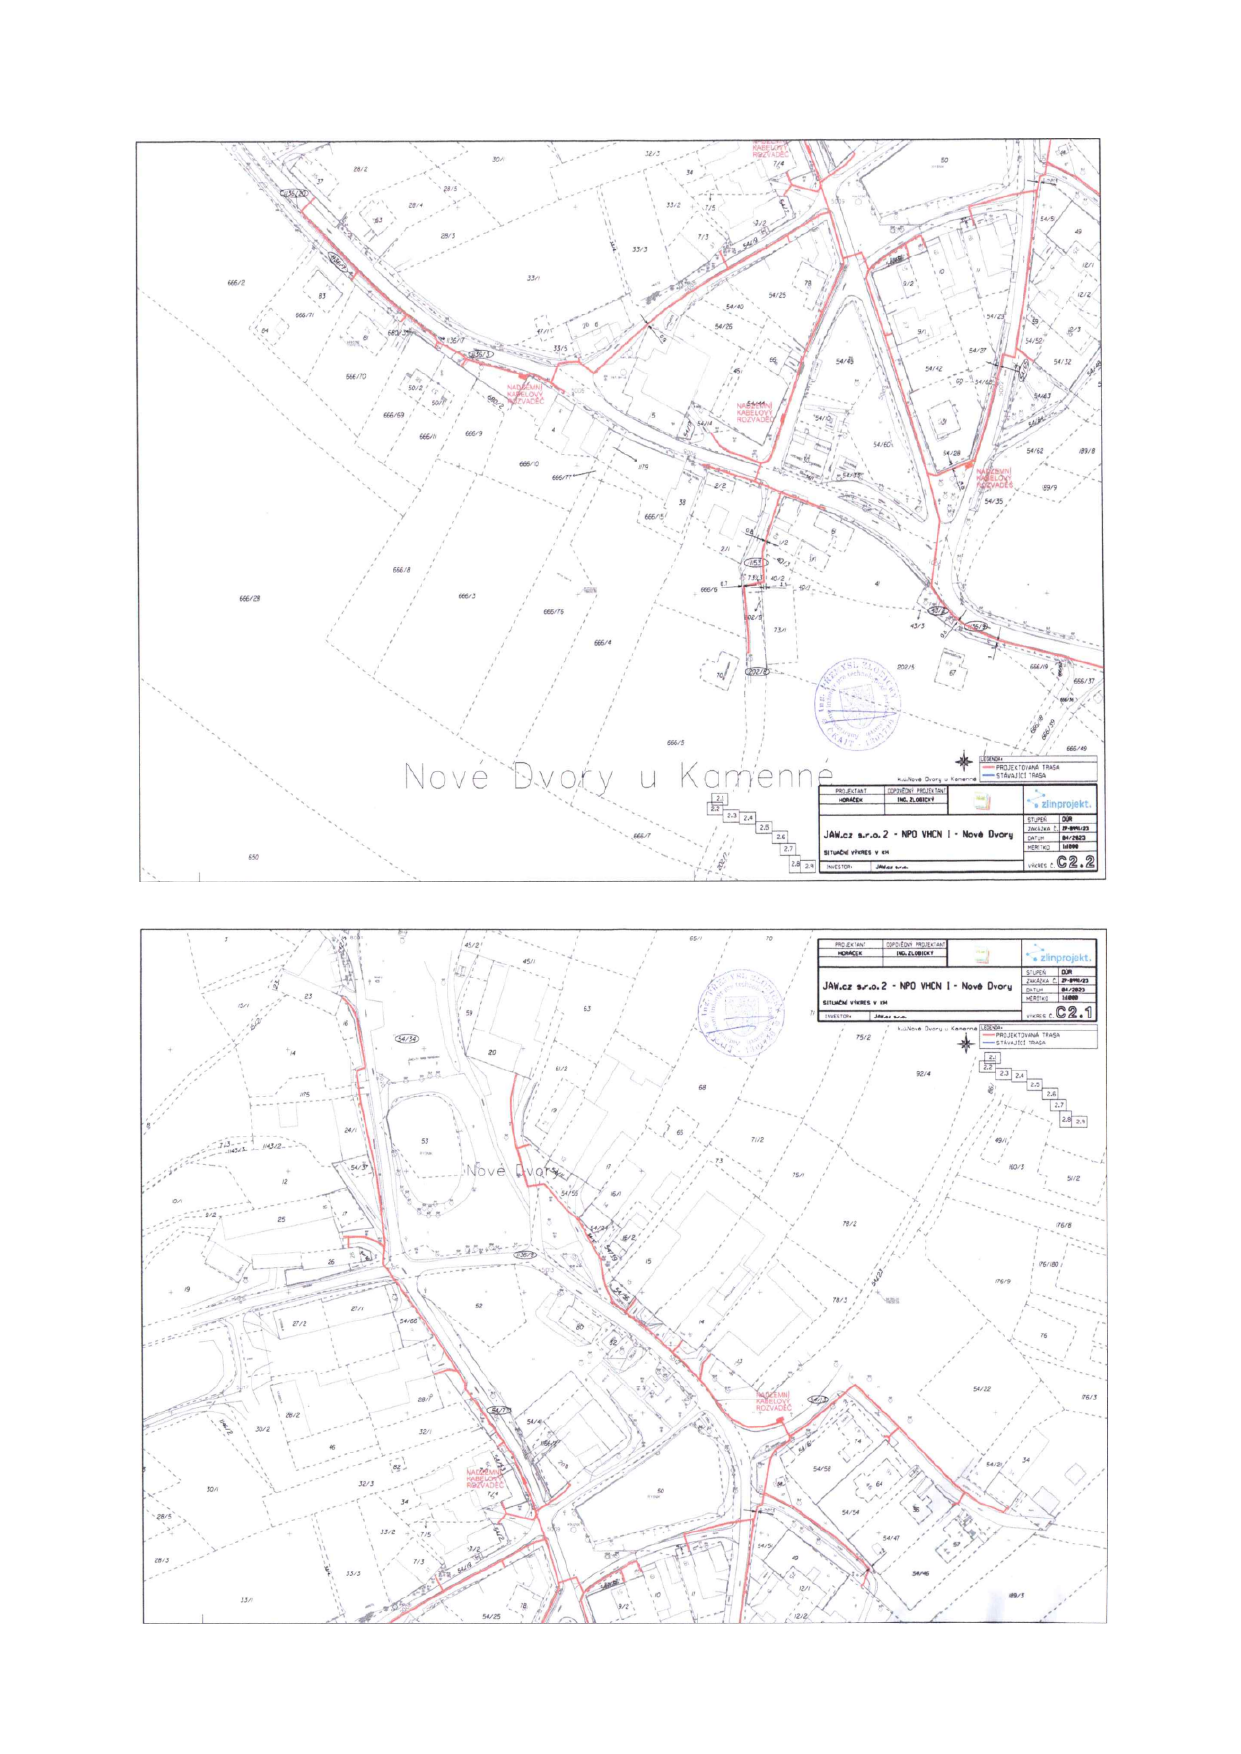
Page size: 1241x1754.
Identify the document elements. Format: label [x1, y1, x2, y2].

picture [138, 925, 1109, 1624]
picture [132, 138, 1108, 882]
